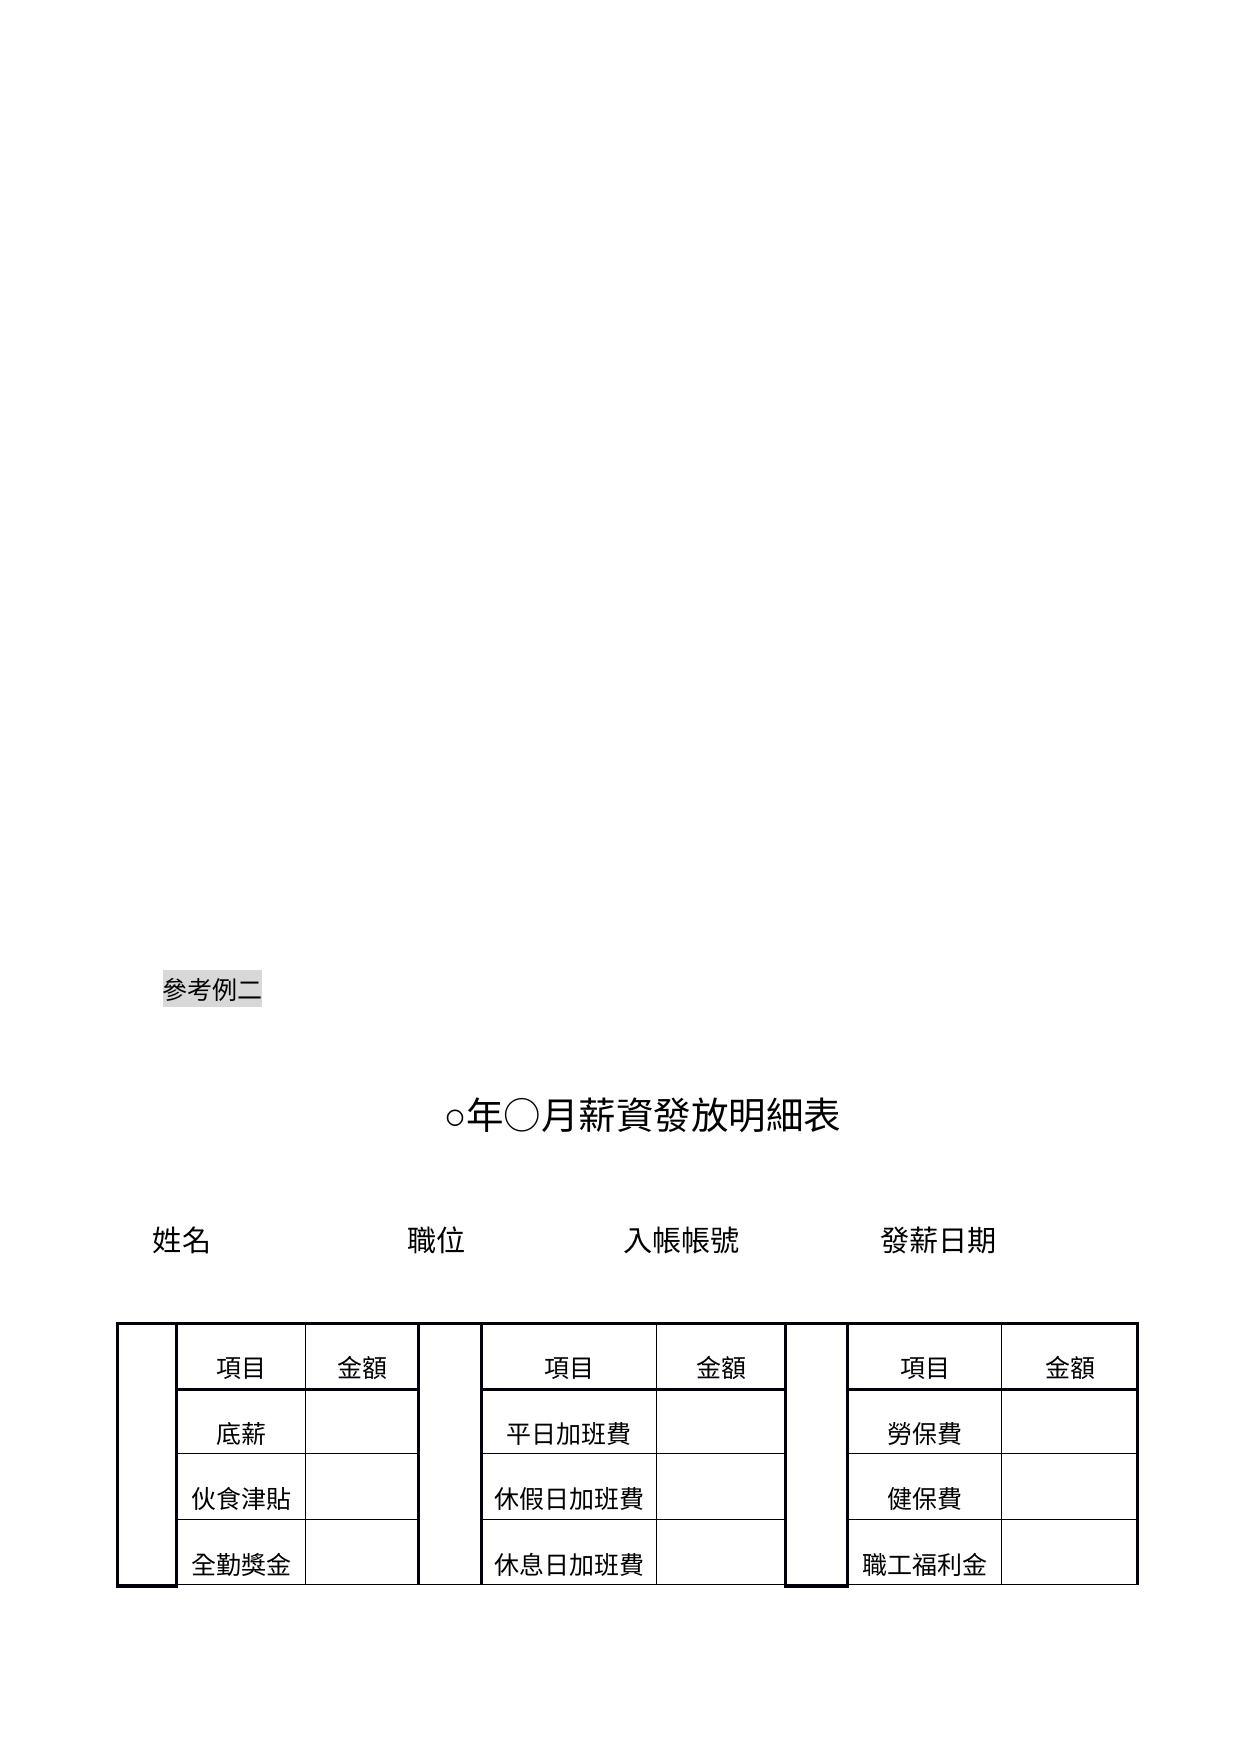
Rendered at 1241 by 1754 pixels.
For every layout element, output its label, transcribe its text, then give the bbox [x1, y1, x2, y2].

table_cell 休息日加班費 [483, 1520, 656, 1584]
table_cell [1002, 1454, 1136, 1519]
table_header 金額 [657, 1325, 784, 1387]
table_header 項目 [483, 1325, 656, 1387]
table_cell [1002, 1391, 1136, 1453]
table_cell [657, 1520, 784, 1584]
table_header 應代扣項目 [787, 1325, 846, 1584]
table_cell [306, 1454, 417, 1519]
table_header 非固定支付項目 [420, 1325, 480, 1584]
table_header 項目 [178, 1325, 305, 1387]
table_cell [657, 1391, 784, 1453]
table_cell 底薪 [178, 1391, 305, 1453]
table_cell 平日加班費 [483, 1391, 656, 1453]
table_cell 休假日加班費 [483, 1454, 656, 1519]
table_header [755, 1197, 867, 1259]
table_cell 職工福利金 [849, 1520, 1001, 1584]
table_cell [306, 1391, 417, 1453]
table_header 入帳帳號 [608, 1197, 755, 1259]
table_header 金額 [1002, 1325, 1136, 1387]
table_cell 勞保費 [849, 1391, 1001, 1453]
table_cell 伙食津貼 [178, 1454, 305, 1519]
table_header [1010, 1197, 1137, 1259]
table_cell 健保費 [849, 1454, 1001, 1519]
table_cell [1002, 1520, 1136, 1584]
table_cell [657, 1454, 784, 1519]
text ○年○月薪資發放明細表 [162, 1072, 1122, 1134]
text 參考例二 [162, 947, 1122, 1009]
table_header [246, 1197, 373, 1259]
table_header 職位 [373, 1197, 500, 1259]
table_header 約定薪資結構 [119, 1325, 175, 1584]
table_cell [306, 1520, 417, 1584]
table_header 金額 [306, 1325, 417, 1387]
table_header 姓名 [118, 1197, 246, 1259]
table_header 項目 [849, 1325, 1001, 1387]
table_header [500, 1197, 607, 1259]
table_cell 全勤獎金 [178, 1520, 305, 1584]
table_header 發薪日期 [867, 1197, 1010, 1259]
